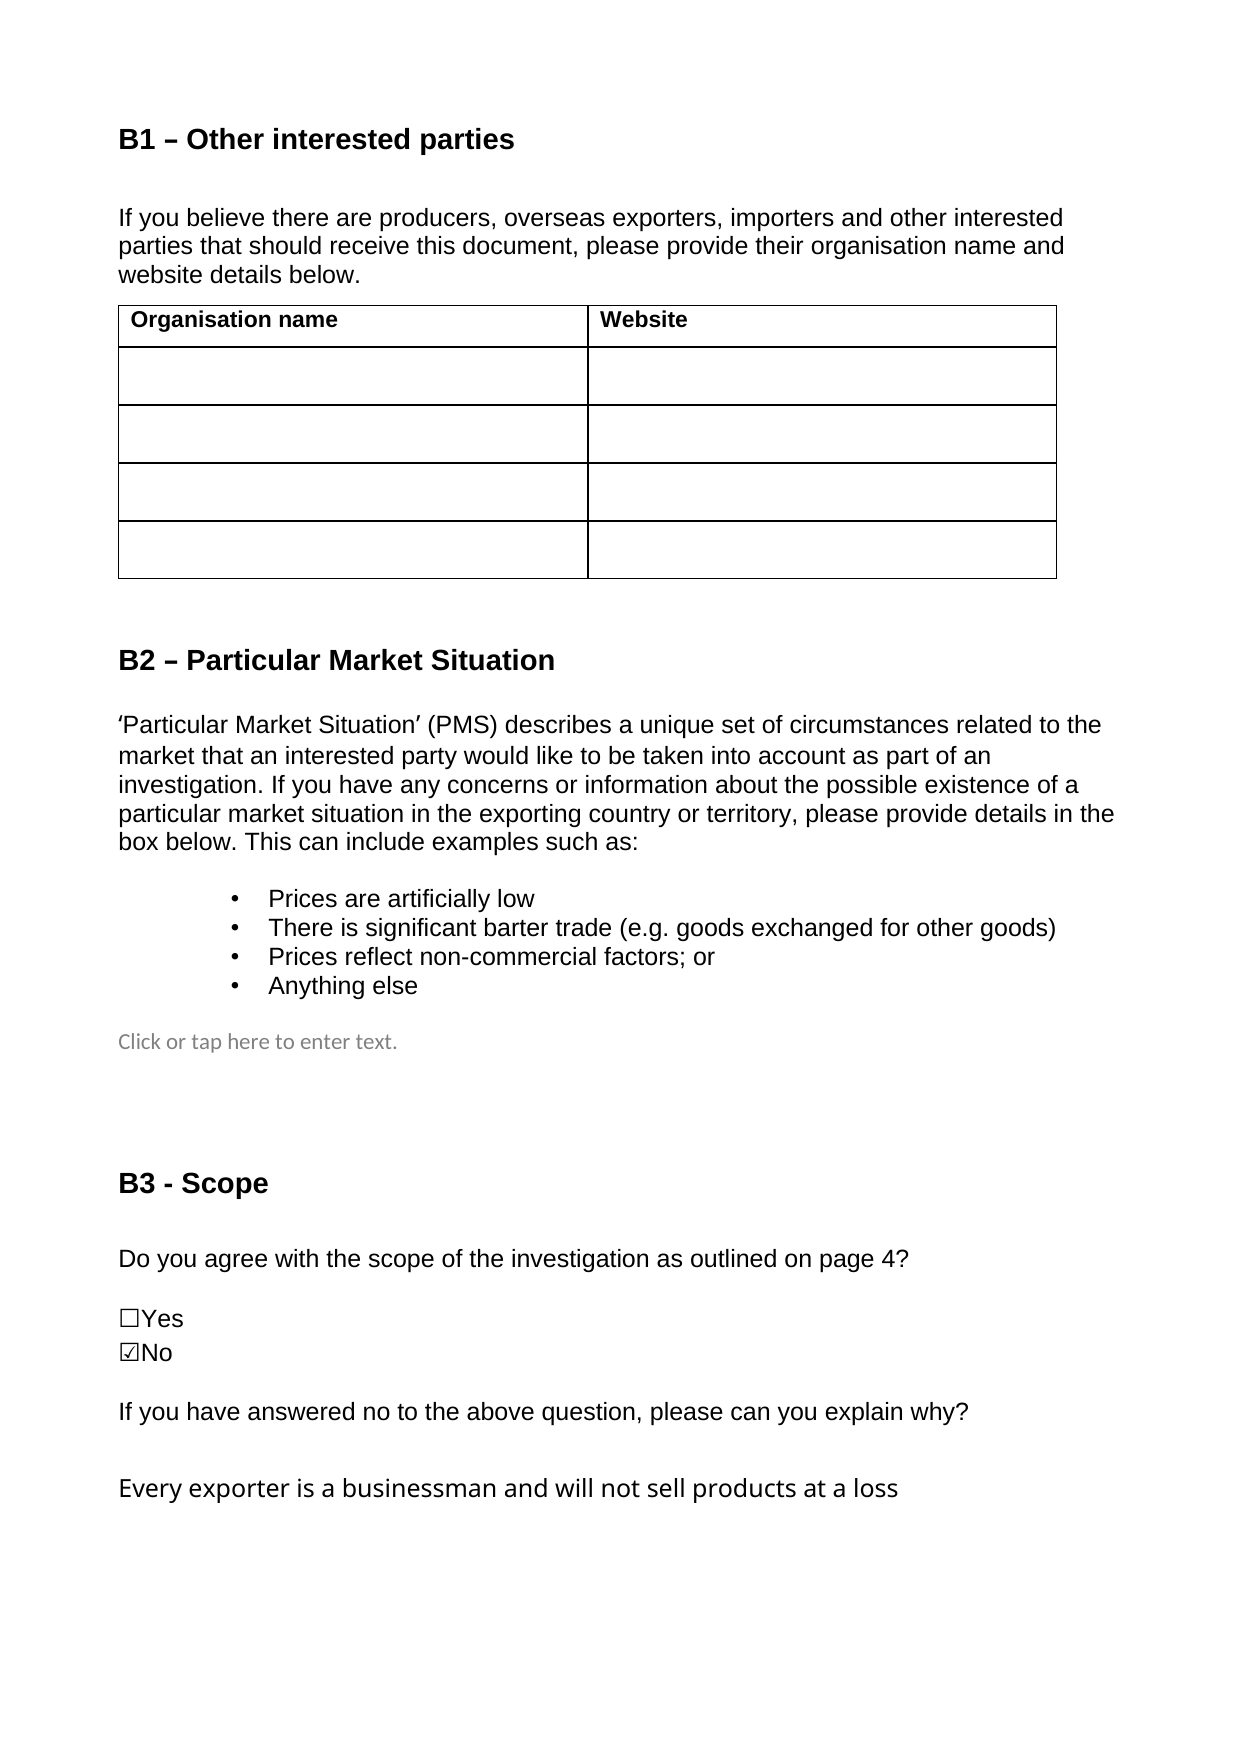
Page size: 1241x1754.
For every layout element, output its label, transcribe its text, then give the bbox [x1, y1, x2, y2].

text Every exporter is a businessman and will not sell products at a loss [118, 1470, 1122, 1504]
list Anything else [231, 971, 1122, 999]
list Prices are artificially low [231, 884, 1122, 913]
table_cell [589, 464, 1056, 520]
text If you believe there are producers, overseas exporters, importers and other interested parties that should receive this document, please provide their organisation name and website details below. [118, 202, 1122, 289]
table_cell [589, 406, 1056, 462]
table_cell [119, 406, 587, 462]
table_cell [119, 348, 587, 404]
list Prices reflect non-commercial factors; or [231, 942, 1122, 971]
table_cell [589, 522, 1056, 578]
table_header Organisation name [119, 306, 587, 346]
table_cell [119, 522, 587, 578]
text ‘Particular Market Situation’ (PMS) describes a unique set of circumstances related to the market that an interested party would like to be taken into account as part of an investigation. If you have any concerns or information about the possible existence of a particular market situation in the exporting country or territory, please provide details in the box below. This can include examples such as: [118, 707, 1122, 856]
table_header Website [589, 306, 1056, 346]
text B1 – Other interested parties [118, 118, 1122, 158]
text Click or tap here to enter text. [118, 1027, 1122, 1056]
text ☐Yes [118, 1301, 1122, 1335]
text Do you agree with the scope of the investigation as outlined on page 4? [118, 1244, 1122, 1273]
table_cell [589, 348, 1056, 404]
text ☑No [118, 1335, 1122, 1369]
list There is significant barter trade (e.g. goods exchanged for other goods) [231, 913, 1122, 942]
text B2 – Particular Market Situation [118, 639, 1122, 679]
text B3 - Scope [118, 1166, 1122, 1199]
text If you have answered no to the above question, please can you explain why? [118, 1397, 1122, 1426]
table_cell [119, 464, 587, 520]
